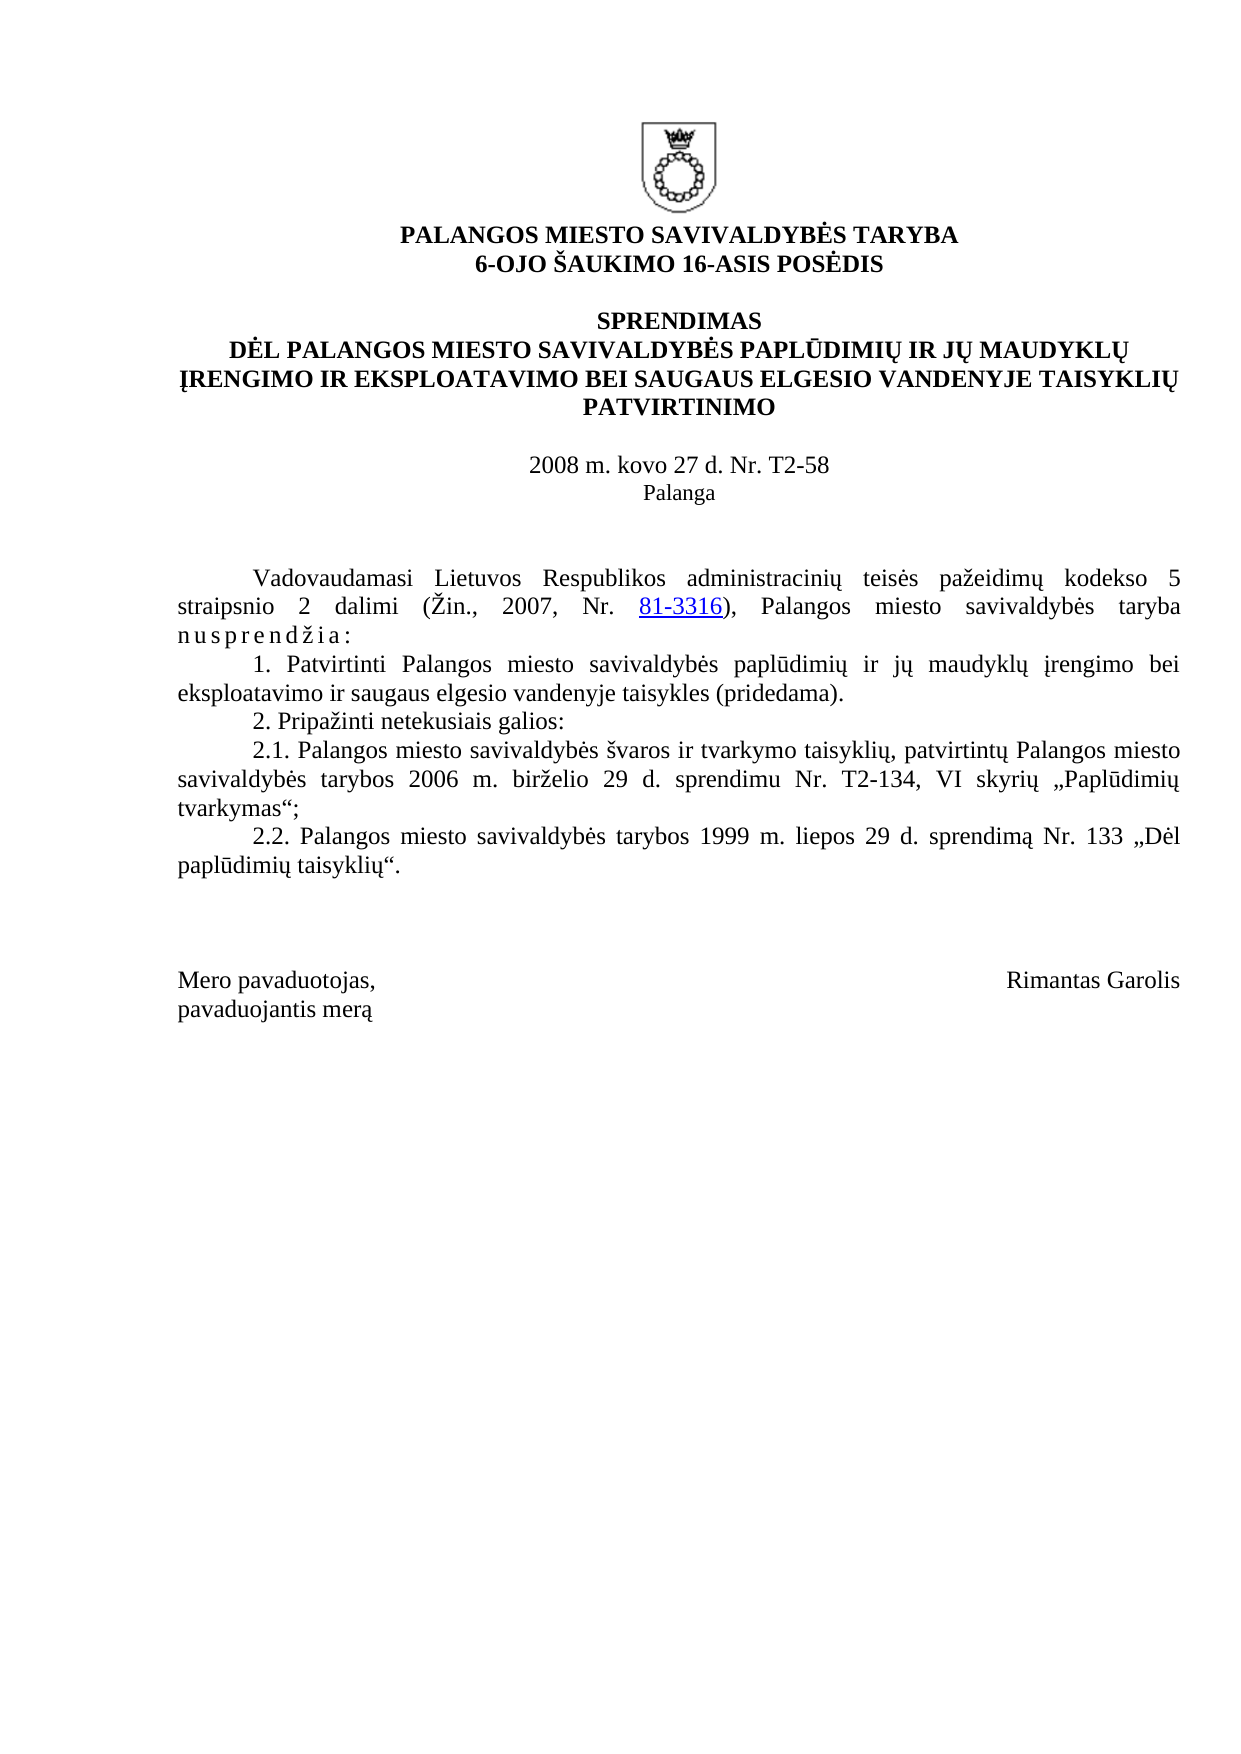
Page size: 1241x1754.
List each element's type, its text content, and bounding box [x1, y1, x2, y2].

text DĖL PALANGOS MIESTO SAVIVALDYBĖS PAPLŪDIMIŲ IR JŲ MAUDYKLŲ ĮRENGIMO IR EKSPLOATAVIMO BEI SAUGAUS ELGESIO VANDENYJE TAISYKLIŲ PATVIRTINIMO [177, 335, 1181, 421]
text PALANGOS MIESTO SAVIVALDYBĖS TARYBA [177, 220, 1181, 249]
text pavaduojantis merą [177, 994, 1181, 1023]
text Vadovaudamasi Lietuvos Respublikos administracinių teisės pažeidimų kodekso 5 straipsnio 2 dalimi (Žin., 2007, Nr. 81-3316), Palangos miesto savivaldybės taryba nusprendžia: [177, 563, 1181, 649]
text 2.2. Palangos miesto savivaldybės tarybos 1999 m. liepos 29 d. sprendimą Nr. 133 „Dėl paplūdimių taisyklių“. [177, 821, 1181, 879]
text 2008 m. kovo 27 d. Nr. T2-58 [177, 450, 1181, 479]
text SPRENDIMAS [177, 306, 1181, 335]
text 6-OJO ŠAUKIMO 16-ASIS POSĖDIS [177, 249, 1181, 277]
text 1. Patvirtinti Palangos miesto savivaldybės paplūdimių ir jų maudyklų įrengimo bei eksploatavimo ir saugaus elgesio vandenyje taisykles (pridedama). [177, 649, 1181, 706]
text Palanga [177, 479, 1181, 505]
text 2. Pripažinti netekusiais galios: [177, 706, 1181, 735]
text Mero pavaduotojas, Rimantas Garolis [177, 965, 1181, 994]
text 2.1. Palangos miesto savivaldybės švaros ir tvarkymo taisyklių, patvirtintų Palangos miesto savivaldybės tarybos 2006 m. birželio 29 d. sprendimu Nr. T2-134, VI skyrių „Paplūdimių tvarkymas“; [177, 735, 1181, 821]
